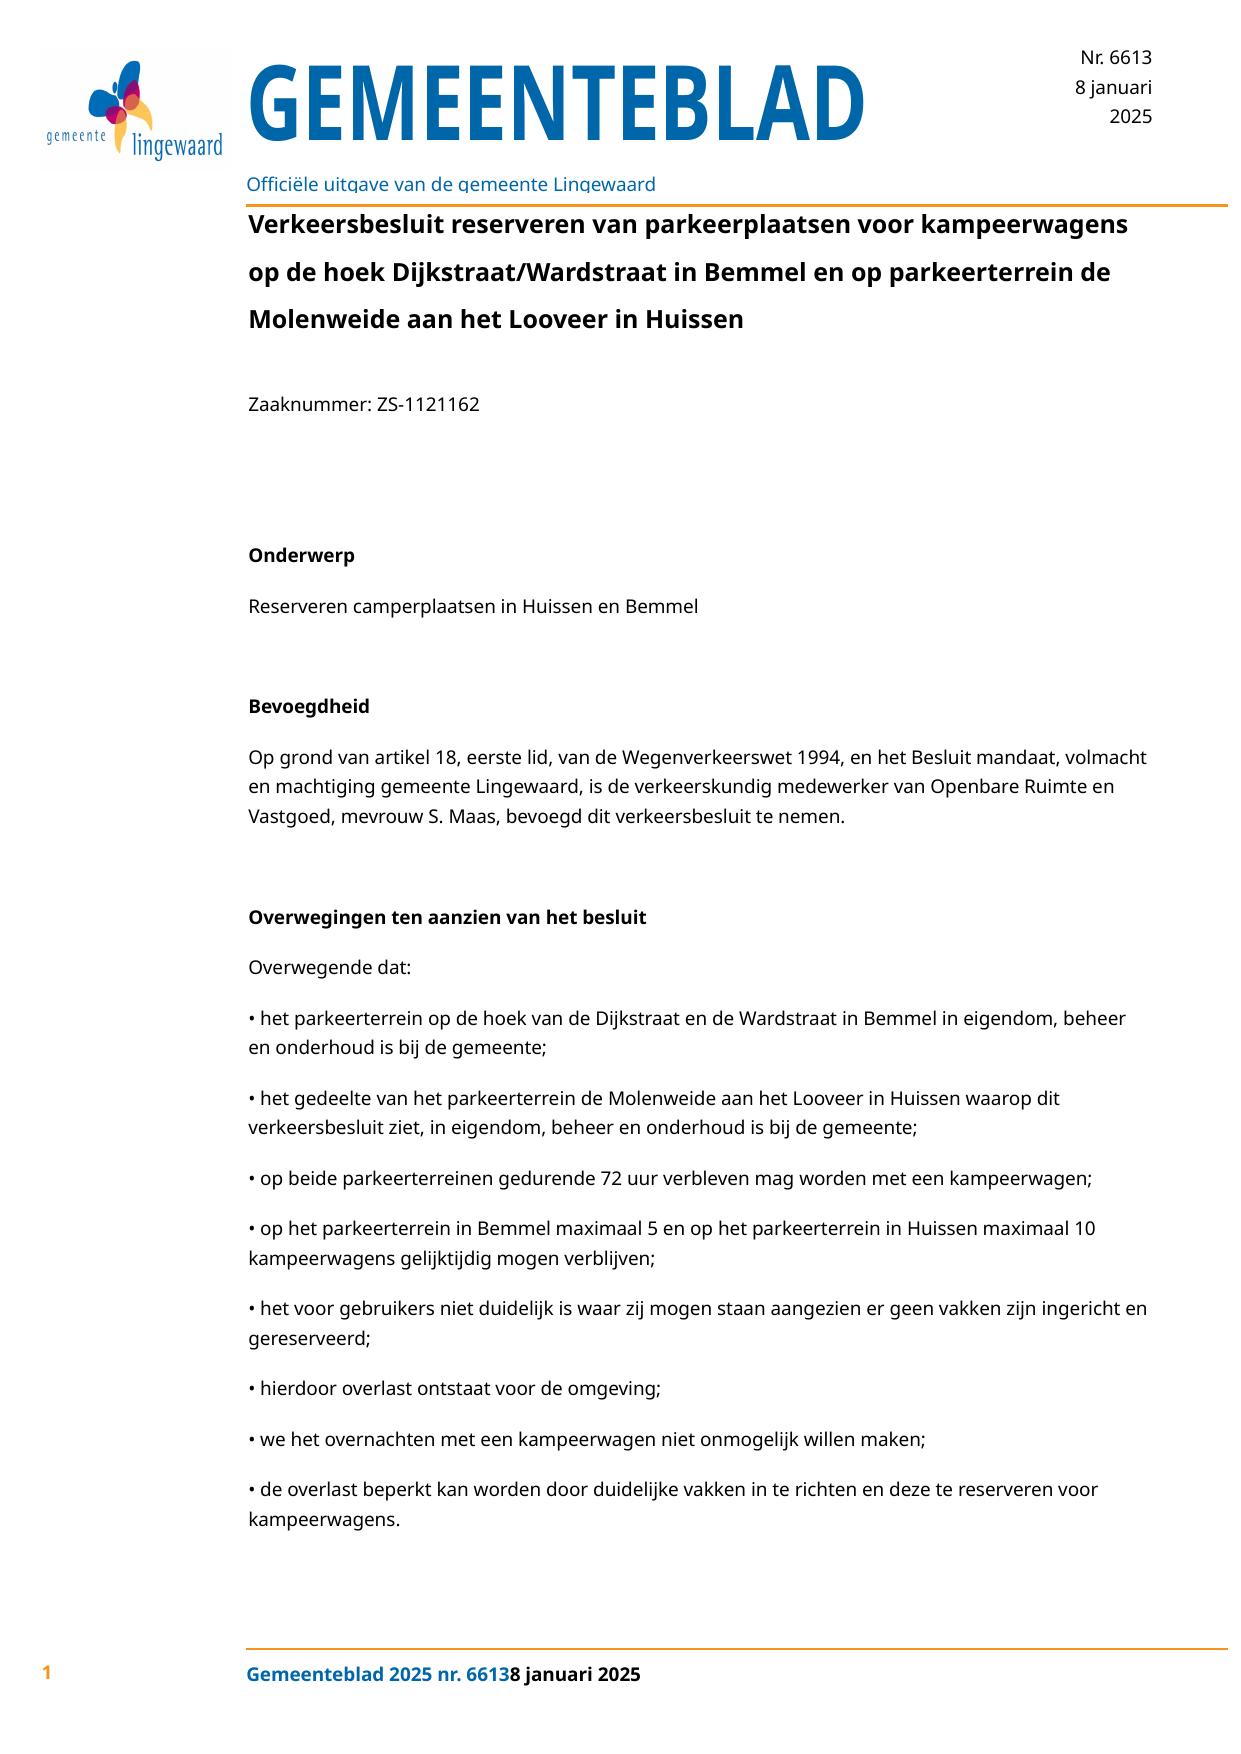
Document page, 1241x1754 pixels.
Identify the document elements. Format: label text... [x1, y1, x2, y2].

text Reserveren camperplaatsen in Huissen en Bemmel [248, 593, 1152, 619]
text • de overlast beperkt kan worden door duidelijke vakken in te richten en deze te reserveren voor kampeerwagens. [248, 1476, 1152, 1532]
text Verkeersbesluit reserveren van parkeerplaatsen voor kampeerwagens op de hoek Dijkstraat/Wardstraat in Bemmel en op parkeerterrein de Molenweide aan het Looveer in Huissen [248, 207, 1152, 336]
text Op grond van artikel 18, eerste lid, van de Wegenverkeerswet 1994, en het Besluit mandaat, volmacht en machtiging gemeente Lingewaard, is de verkeerskundig medewerker van Openbare Ruimte en Vastgoed, mevrouw S. Maas, bevoegd dit verkeersbesluit te nemen. [248, 744, 1152, 829]
text Overwegingen ten aanzien van het besluit [248, 904, 1152, 930]
text • hierdoor overlast ontstaat voor de omgeving; [248, 1375, 1152, 1401]
text • op beide parkeerterreinen gedurende 72 uur verbleven mag worden met een kampeerwagen; [248, 1165, 1152, 1191]
text • het gedeelte van het parkeerterrein de Molenweide aan het Looveer in Huissen waarop dit verkeersbesluit ziet, in eigendom, beheer en onderhoud is bij de gemeente; [248, 1085, 1152, 1140]
text Bevoegdheid [248, 694, 1152, 719]
text • we het overnachten met een kampeerwagen niet onmogelijk willen maken; [248, 1426, 1152, 1452]
text Onderwerp [248, 542, 1152, 568]
text • het parkeerterrein op de hoek van de Dijkstraat en de Wardstraat in Bemmel in eigendom, beheer en onderhoud is bij de gemeente; [248, 1005, 1152, 1060]
text • op het parkeerterrein in Bemmel maximaal 5 en op het parkeerterrein in Huissen maximaal 10 kampeerwagens gelijktijdig mogen verblijven; [248, 1215, 1152, 1271]
text Zaaknummer: ZS-1121162 [248, 391, 1152, 417]
text Overwegende dat: [248, 954, 1152, 980]
picture [41, 47, 231, 172]
text • het voor gebruikers niet duidelijk is waar zij mogen staan aangezien er geen vakken zijn ingericht en gereserveerd; [248, 1295, 1152, 1351]
